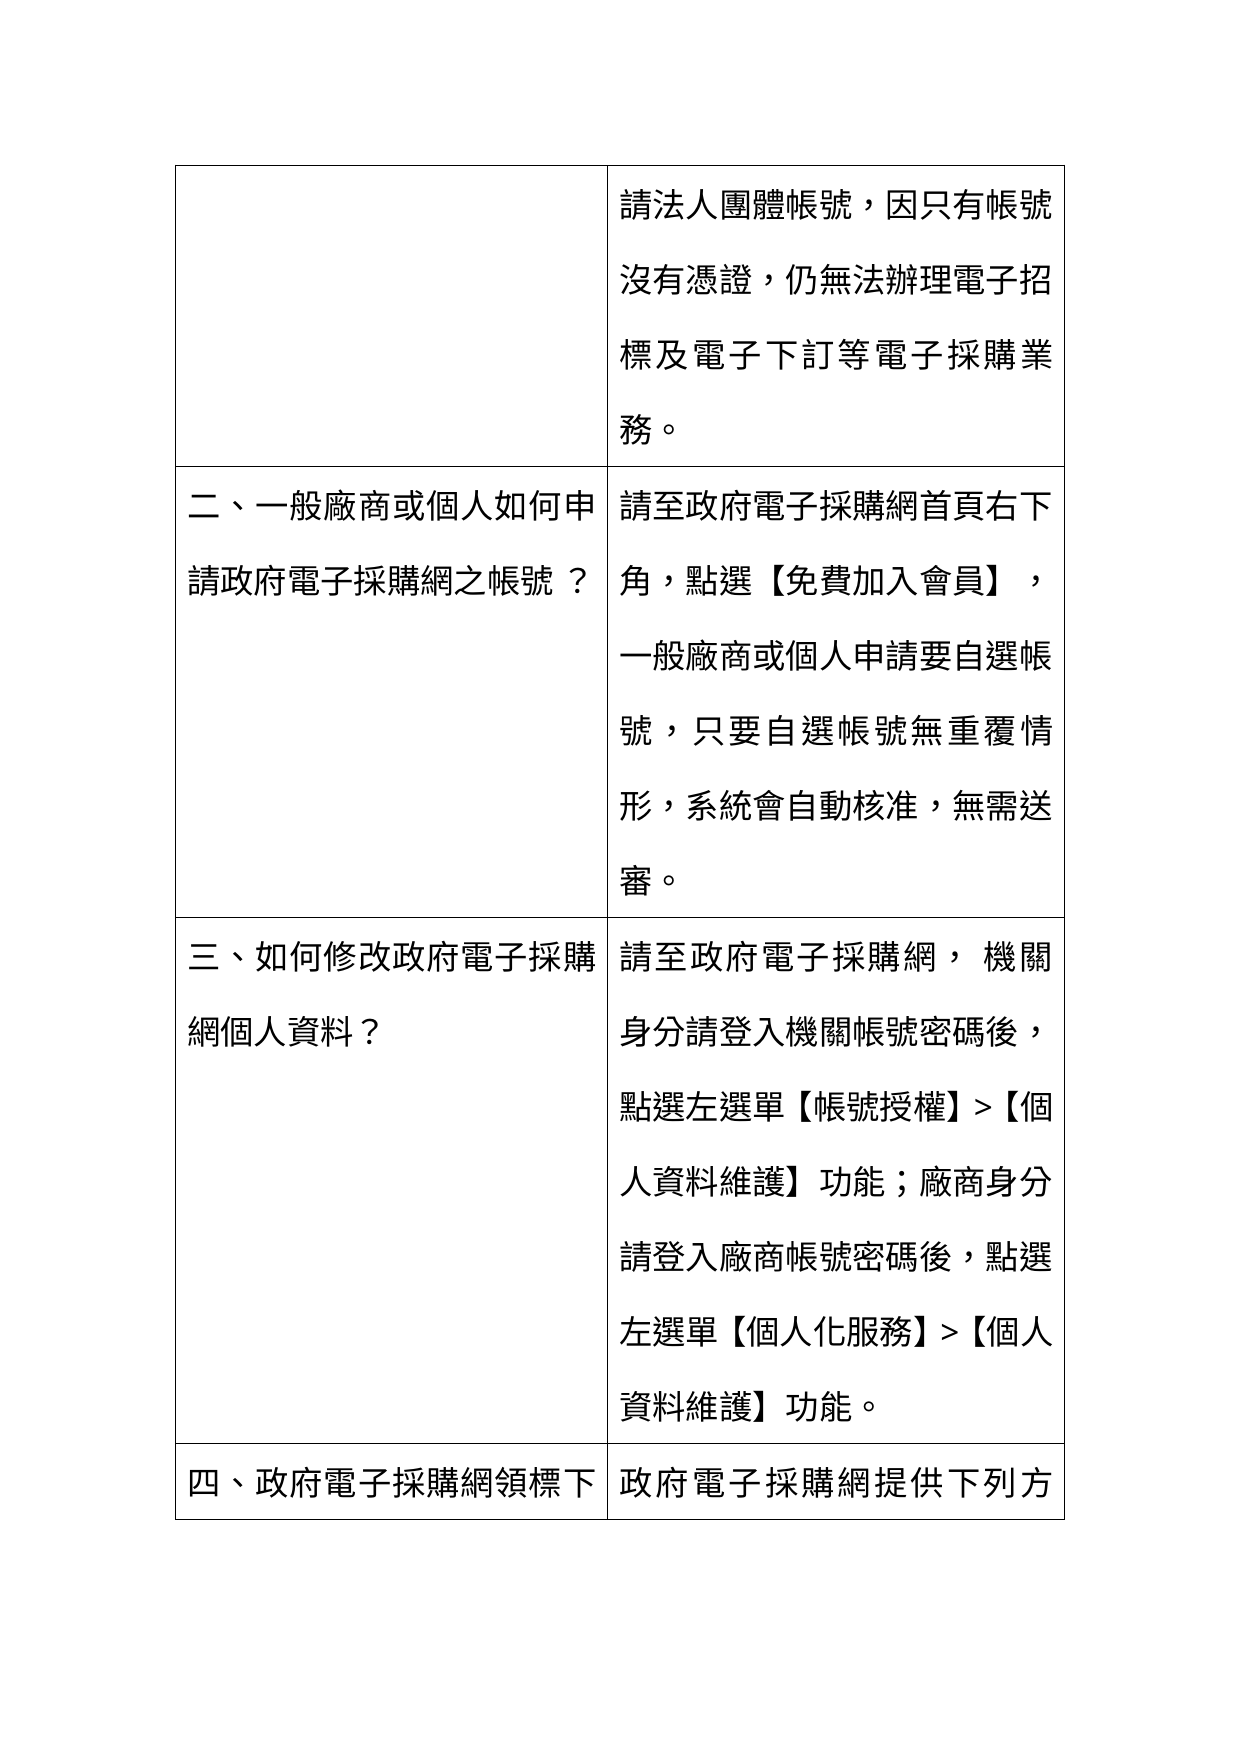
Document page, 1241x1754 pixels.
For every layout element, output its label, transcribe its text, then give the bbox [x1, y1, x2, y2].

table_cell 二、一般廠商或個人如何申請政府電子採購網之帳號 ？ [176, 467, 607, 917]
table_cell 請至政府電子採購網首頁右下角，點選【免費加入會員】，一般廠商或個人申請要自選帳號，只要自選帳號無重覆情形，系統會自動核准，無需送審。 [608, 467, 1064, 917]
table_cell 請法人團體帳號，因只有帳號沒有憑證，仍無法辦理電子招標及電子下訂等電子採購業務。 [608, 166, 1064, 466]
table_cell 政府電子採購網提供下列方 [608, 1444, 1064, 1519]
table_cell [176, 166, 607, 466]
table_cell 四、政府電子採購網領標下 [176, 1444, 607, 1519]
table_cell 三、如何修改政府電子採購網個人資料？ [176, 918, 607, 1443]
table_cell 請至政府電子採購網， 機關身分請登入機關帳號密碼後，點選左選單【帳號授權】>【個人資料維護】功能；廠商身分請登入廠商帳號密碼後，點選左選單【個人化服務】>【個人資料維護】功能。 [608, 918, 1064, 1443]
